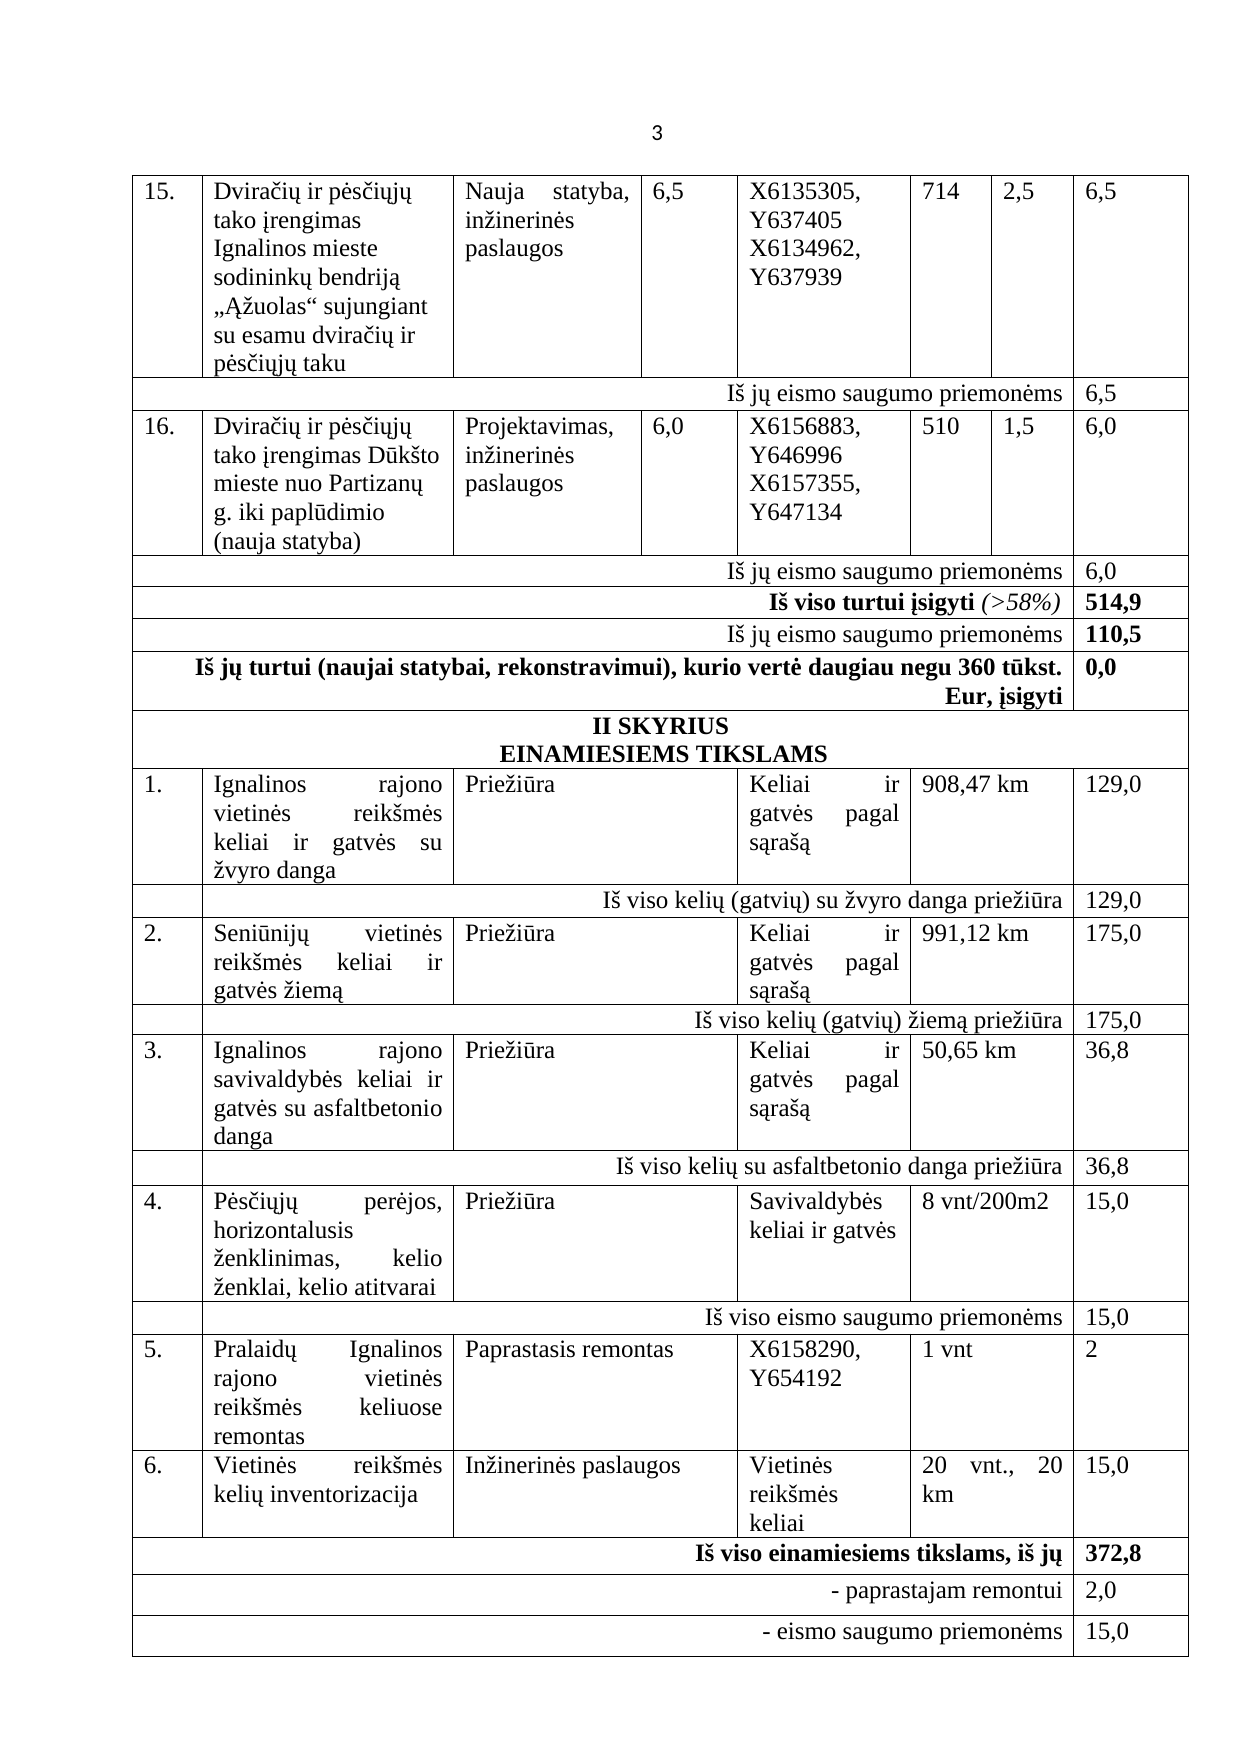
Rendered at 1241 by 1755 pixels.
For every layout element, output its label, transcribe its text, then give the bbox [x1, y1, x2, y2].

table_cell Pralaidų Ignalinos rajono vietinės reikšmės keliuose remontas [203, 1335, 453, 1449]
table_cell - paprastajam remontui [133, 1575, 1073, 1615]
table_cell Iš jų turtui (naujai statybai, rekonstravimui), kurio vertė daugiau negu 360 tūkst. Eur, įsigyti [133, 652, 1073, 710]
table_cell 50,65 km [911, 1035, 1073, 1150]
table_cell 15. [133, 176, 202, 377]
table_cell Keliai ir gatvės pagal sąrašą [738, 918, 910, 1004]
table_cell 2 [1074, 1335, 1188, 1449]
table_cell Priežiūra [454, 1186, 737, 1301]
table_cell Keliai ir gatvės pagal sąrašą [738, 1035, 910, 1150]
table_cell Priežiūra [454, 769, 737, 884]
table_cell 8 vnt/200m2 [911, 1186, 1073, 1301]
table_cell - eismo saugumo priemonėms [133, 1616, 1073, 1656]
table_cell [133, 1151, 202, 1185]
table_cell X6158290, Y654192 [738, 1335, 910, 1449]
table_cell [133, 885, 202, 917]
table_cell 1. [133, 769, 202, 884]
table_cell 1,5 [992, 411, 1073, 555]
table_cell [133, 1005, 202, 1034]
table_cell Ignalinos rajono savivaldybės keliai ir gatvės su asfaltbetonio danga [203, 1035, 453, 1150]
table_cell 1 vnt [911, 1335, 1073, 1449]
table_cell Iš jų eismo saugumo priemonėms [133, 378, 1073, 410]
table_cell Iš viso kelių su asfaltbetonio danga priežiūra [203, 1151, 1073, 1185]
table_cell 5. [133, 1335, 202, 1449]
table_cell [133, 1302, 202, 1333]
table_cell Iš viso turtui įsigyti (>58%) [133, 587, 1073, 618]
table_cell 16. [133, 411, 202, 555]
table_cell 2,5 [992, 176, 1073, 377]
table_cell Paprastasis remontas [454, 1335, 737, 1449]
table_cell 3. [133, 1035, 202, 1150]
table_cell 6,0 [1074, 556, 1188, 586]
table_cell 129,0 [1074, 769, 1188, 884]
table_cell 514,9 [1074, 587, 1188, 618]
table_cell 15,0 [1074, 1302, 1188, 1333]
table_cell Priežiūra [454, 1035, 737, 1150]
table_cell X6135305, Y637405 X6134962, Y637939 [738, 176, 910, 377]
table_cell Iš viso einamiesiems tikslams, iš jų [133, 1538, 1073, 1574]
table_cell 20 vnt., 20 km [911, 1451, 1073, 1537]
table_cell Nauja statyba, inžinerinės paslaugos [454, 176, 641, 377]
table_cell 6,0 [642, 411, 737, 555]
table_cell 2,0 [1074, 1575, 1188, 1615]
table_cell Projektavimas, inžinerinės paslaugos [454, 411, 641, 555]
table_cell X6156883, Y646996 X6157355, Y647134 [738, 411, 910, 555]
table_cell Seniūnijų vietinės reikšmės keliai ir gatvės žiemą [203, 918, 453, 1004]
table_cell Priežiūra [454, 918, 737, 1004]
table_cell 6,5 [642, 176, 737, 377]
table_cell 510 [911, 411, 991, 555]
table_cell Iš viso kelių (gatvių) su žvyro danga priežiūra [203, 885, 1073, 917]
table_cell 991,12 km [911, 918, 1073, 1004]
table_cell 175,0 [1074, 918, 1188, 1004]
table_cell 714 [911, 176, 991, 377]
table_cell Iš jų eismo saugumo priemonėms [133, 619, 1073, 651]
table_cell 175,0 [1074, 1005, 1188, 1034]
table_cell Dviračių ir pėsčiųjų tako įrengimas Ignalinos mieste sodininkų bendriją „Ąžuolas“ sujungiant su esamu dviračių ir pėsčiųjų taku [203, 176, 453, 377]
table_cell Ignalinos rajono vietinės reikšmės keliai ir gatvės su žvyro danga [203, 769, 453, 884]
table_cell Vietinės reikšmės keliai [738, 1451, 910, 1537]
table_cell 372,8 [1074, 1538, 1188, 1574]
table_cell 6,5 [1074, 176, 1188, 377]
table_cell 129,0 [1074, 885, 1188, 917]
table_cell Inžinerinės paslaugos [454, 1451, 737, 1537]
table_cell 908,47 km [911, 769, 1073, 884]
table_cell 0,0 [1074, 652, 1188, 710]
table_cell Iš viso eismo saugumo priemonėms [203, 1302, 1073, 1333]
table_cell Savivaldybės keliai ir gatvės [738, 1186, 910, 1301]
table_cell 36,8 [1074, 1035, 1188, 1150]
table_cell Vietinės reikšmės kelių inventorizacija [203, 1451, 453, 1537]
table_cell 6,0 [1074, 411, 1188, 555]
table_cell 36,8 [1074, 1151, 1188, 1185]
table_cell Dviračių ir pėsčiųjų tako įrengimas Dūkšto mieste nuo Partizanų g. iki paplūdimio (nauja statyba) [203, 411, 453, 555]
table_cell 15,0 [1074, 1186, 1188, 1301]
table_cell 15,0 [1074, 1451, 1188, 1537]
table_cell 4. [133, 1186, 202, 1301]
table_cell 6. [133, 1451, 202, 1537]
table_cell Iš jų eismo saugumo priemonėms [133, 556, 1073, 586]
table_cell Keliai ir gatvės pagal sąrašą [738, 769, 910, 884]
table_cell Pėsčiųjų perėjos, horizontalusis ženklinimas, kelio ženklai, kelio atitvarai [203, 1186, 453, 1301]
table_cell 6,5 [1074, 378, 1188, 410]
table_cell 2. [133, 918, 202, 1004]
table_cell 110,5 [1074, 619, 1188, 651]
table_cell II SKYRIUS EINAMIESIEMS TIKSLAMS [133, 711, 1188, 768]
table_cell Iš viso kelių (gatvių) žiemą priežiūra [203, 1005, 1073, 1034]
table_cell 15,0 [1074, 1616, 1188, 1656]
